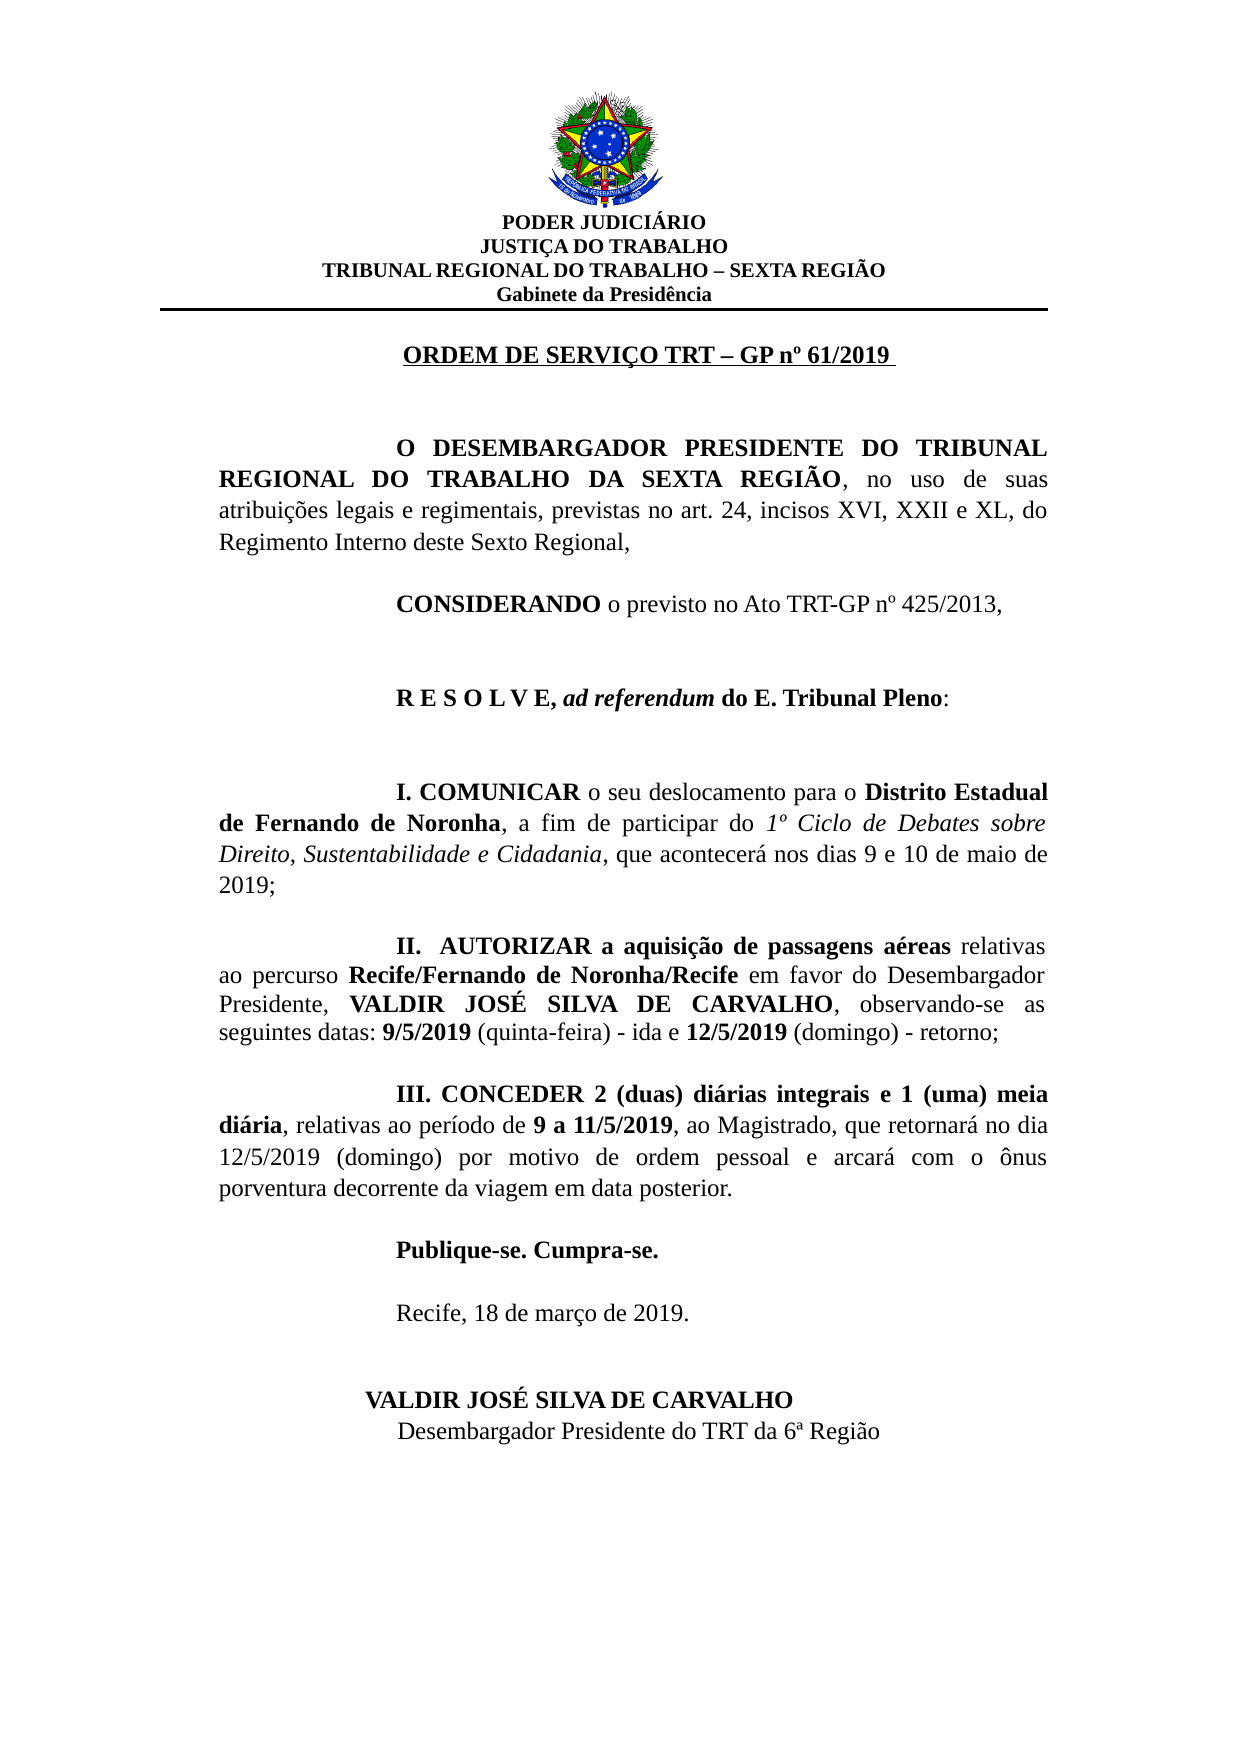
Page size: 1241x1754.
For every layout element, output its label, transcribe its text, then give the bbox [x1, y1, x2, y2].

text O DESEMBARGADOR PRESIDENTE DO TRIBUNAL REGIONAL DO TRABALHO DA SEXTA REGIÃO, no uso de suas atribuições legais e regimentais, previstas no art. 24, incisos XVI, XXII e XL, do Regimento Interno deste Sexto Regional, [218, 431, 1048, 556]
text CONSIDERANDO o previsto no Ato TRT-GP nº 425/2013, [218, 587, 1048, 619]
text Desembargador Presidente do TRT da 6ª Região [159, 1414, 960, 1446]
text R E S O L V E, ad referendum do E. Tribunal Pleno: [218, 681, 1048, 712]
text Publique-se. Cumpra-se. [218, 1234, 1048, 1265]
text VALDIR JOSÉ SILVA DE CARVALHO [218, 1385, 960, 1414]
text II. AUTORIZAR a aquisição de passagens aéreas relativas ao percurso Recife/Fernando de Noronha/Recife em favor do Desembargador Presidente, VALDIR JOSÉ SILVA DE CARVALHO, observando-se as seguintes datas: 9/5/2019 (quinta-feira) - ida e 12/5/2019 (domingo) - retorno; [218, 931, 1045, 1046]
subtitle ORDEM DE SERVIÇO TRT – GP nº 61/2019 [218, 340, 1048, 369]
text Recife, 18 de março de 2019. [218, 1296, 1048, 1327]
text III. CONCEDER 2 (duas) diárias integrais e 1 (uma) meia diária, relativas ao período de 9 a 11/5/2019, ao Magistrado, que retornará no dia 12/5/2019 (domingo) por motivo de ordem pessoal e arcará com o ônus porventura decorrente da viagem em data posterior. [218, 1077, 1048, 1202]
picture [542, 88, 666, 210]
text I. COMUNICAR o seu deslocamento para o Distrito Estadual de Fernando de Noronha, a fim de participar do 1º Ciclo de Debates sobre Direito, Sustentabilidade e Cidadania, que acontecerá nos dias 9 e 10 de maio de 2019; [218, 775, 1048, 900]
